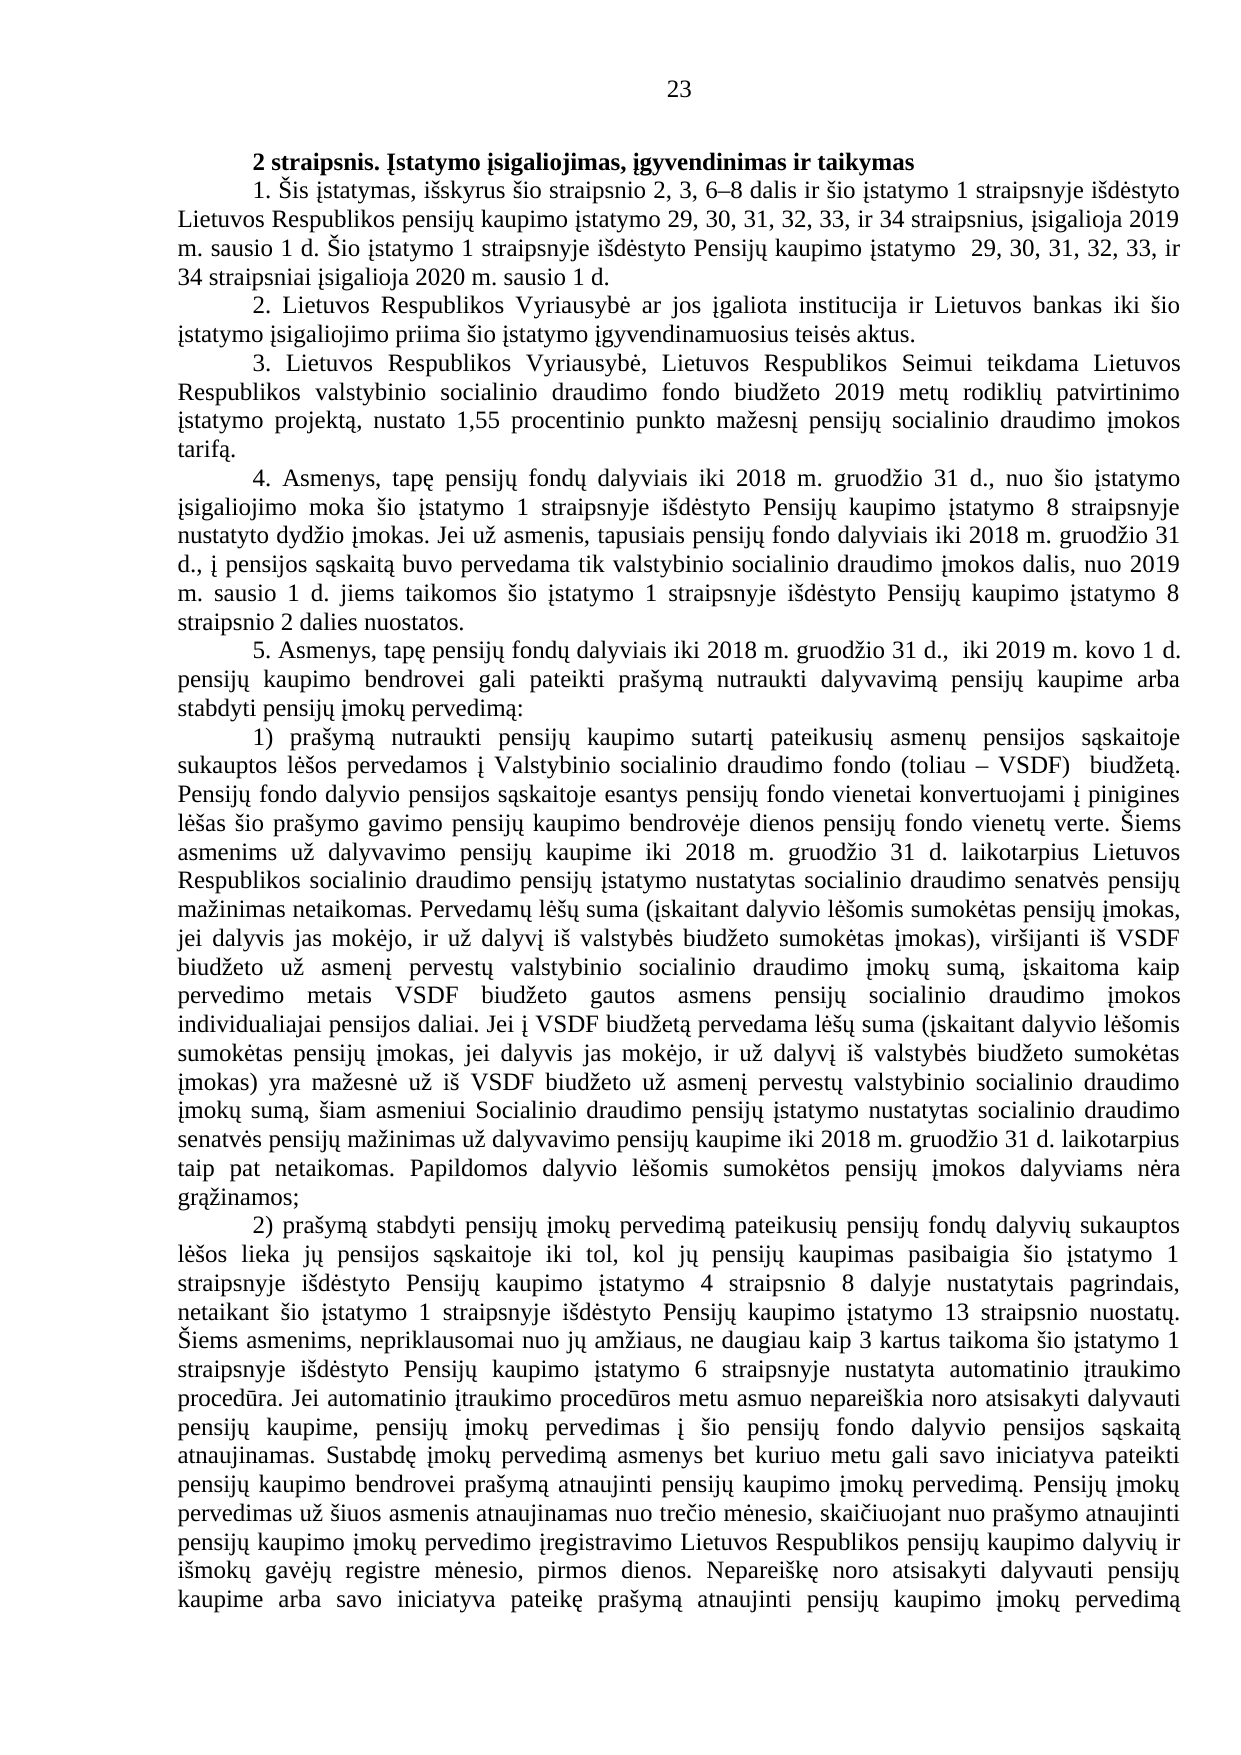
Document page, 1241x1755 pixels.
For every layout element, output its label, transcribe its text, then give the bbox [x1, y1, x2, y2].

text 2. Lietuvos Respublikos Vyriausybė ar jos įgaliota institucija ir Lietuvos bankas iki šio įstatymo įsigaliojimo priima šio įstatymo įgyvendinamuosius teisės aktus. [177, 291, 1181, 348]
text 4. Asmenys, tapę pensijų fondų dalyviais iki 2018 m. gruodžio 31 d., nuo šio įstatymo įsigaliojimo moka šio įstatymo 1 straipsnyje išdėstyto Pensijų kaupimo įstatymo 8 straipsnyje nustatyto dydžio įmokas. Jei už asmenis, tapusiais pensijų fondo dalyviais iki 2018 m. gruodžio 31 d., į pensijos sąskaitą buvo pervedama tik valstybinio socialinio draudimo įmokos dalis, nuo 2019 m. sausio 1 d. jiems taikomos šio įstatymo 1 straipsnyje išdėstyto Pensijų kaupimo įstatymo 8 straipsnio 2 dalies nuostatos. [177, 463, 1181, 636]
text 1) prašymą nutraukti pensijų kaupimo sutartį pateikusių asmenų pensijos sąskaitoje sukauptos lėšos pervedamos į Valstybinio socialinio draudimo fondo (toliau – VSDF) biudžetą. Pensijų fondo dalyvio pensijos sąskaitoje esantys pensijų fondo vienetai konvertuojami į pinigines lėšas šio prašymo gavimo pensijų kaupimo bendrovėje dienos pensijų fondo vienetų verte. Šiems asmenims už dalyvavimo pensijų kaupime iki 2018 m. gruodžio 31 d. laikotarpius Lietuvos Respublikos socialinio draudimo pensijų įstatymo nustatytas socialinio draudimo senatvės pensijų mažinimas netaikomas. Pervedamų lėšų suma (įskaitant dalyvio lėšomis sumokėtas pensijų įmokas, jei dalyvis jas mokėjo, ir už dalyvį iš valstybės biudžeto sumokėtas įmokas), viršijanti iš VSDF biudžeto už asmenį pervestų valstybinio socialinio draudimo įmokų sumą, įskaitoma kaip pervedimo metais VSDF biudžeto gautos asmens pensijų socialinio draudimo įmokos individualiajai pensijos daliai. Jei į VSDF biudžetą pervedama lėšų suma (įskaitant dalyvio lėšomis sumokėtas pensijų įmokas, jei dalyvis jas mokėjo, ir už dalyvį iš valstybės biudžeto sumokėtas įmokas) yra mažesnė už iš VSDF biudžeto už asmenį pervestų valstybinio socialinio draudimo įmokų sumą, šiam asmeniui Socialinio draudimo pensijų įstatymo nustatytas socialinio draudimo senatvės pensijų mažinimas už dalyvavimo pensijų kaupime iki 2018 m. gruodžio 31 d. laikotarpius taip pat netaikomas. Papildomos dalyvio lėšomis sumokėtos pensijų įmokos dalyviams nėra grąžinamos; [177, 722, 1181, 1211]
text 1. Šis įstatymas, išskyrus šio straipsnio 2, 3, 6–8 dalis ir šio įstatymo 1 straipsnyje išdėstyto Lietuvos Respublikos pensijų kaupimo įstatymo 29, 30, 31, 32, 33, ir 34 straipsnius, įsigalioja 2019 m. sausio 1 d. Šio įstatymo 1 straipsnyje išdėstyto Pensijų kaupimo įstatymo 29, 30, 31, 32, 33, ir 34 straipsniai įsigalioja 2020 m. sausio 1 d. [177, 176, 1181, 291]
text 2) prašymą stabdyti pensijų įmokų pervedimą pateikusių pensijų fondų dalyvių sukauptos lėšos lieka jų pensijos sąskaitoje iki tol, kol jų pensijų kaupimas pasibaigia šio įstatymo 1 straipsnyje išdėstyto Pensijų kaupimo įstatymo 4 straipsnio 8 dalyje nustatytais pagrindais, netaikant šio įstatymo 1 straipsnyje išdėstyto Pensijų kaupimo įstatymo 13 straipsnio nuostatų. Šiems asmenims, nepriklausomai nuo jų amžiaus, ne daugiau kaip 3 kartus taikoma šio įstatymo 1 straipsnyje išdėstyto Pensijų kaupimo įstatymo 6 straipsnyje nustatyta automatinio įtraukimo procedūra. Jei automatinio įtraukimo procedūros metu asmuo nepareiškia noro atsisakyti dalyvauti pensijų kaupime, pensijų įmokų pervedimas į šio pensijų fondo dalyvio pensijos sąskaitą atnaujinamas. Sustabdę įmokų pervedimą asmenys bet kuriuo metu gali savo iniciatyva pateikti pensijų kaupimo bendrovei prašymą atnaujinti pensijų kaupimo įmokų pervedimą. Pensijų įmokų pervedimas už šiuos asmenis atnaujinamas nuo trečio mėnesio, skaičiuojant nuo prašymo atnaujinti pensijų kaupimo įmokų pervedimo įregistravimo Lietuvos Respublikos pensijų kaupimo dalyvių ir išmokų gavėjų registre mėnesio, pirmos dienos. Nepareiškę noro atsisakyti dalyvauti pensijų kaupime arba savo iniciatyva pateikę prašymą atnaujinti pensijų kaupimo įmokų pervedimą [177, 1211, 1181, 1613]
text 5. Asmenys, tapę pensijų fondų dalyviais iki 2018 m. gruodžio 31 d., iki 2019 m. kovo 1 d. pensijų kaupimo bendrovei gali pateikti prašymą nutraukti dalyvavimą pensijų kaupime arba stabdyti pensijų įmokų pervedimą: [177, 636, 1181, 722]
text 2 straipsnis. Įstatymo įsigaliojimas, įgyvendinimas ir taikymas [177, 147, 1181, 176]
text 3. Lietuvos Respublikos Vyriausybė, Lietuvos Respublikos Seimui teikdama Lietuvos Respublikos valstybinio socialinio draudimo fondo biudžeto 2019 metų rodiklių patvirtinimo įstatymo projektą, nustato 1,55 procentinio punkto mažesnį pensijų socialinio draudimo įmokos tarifą. [177, 348, 1181, 463]
